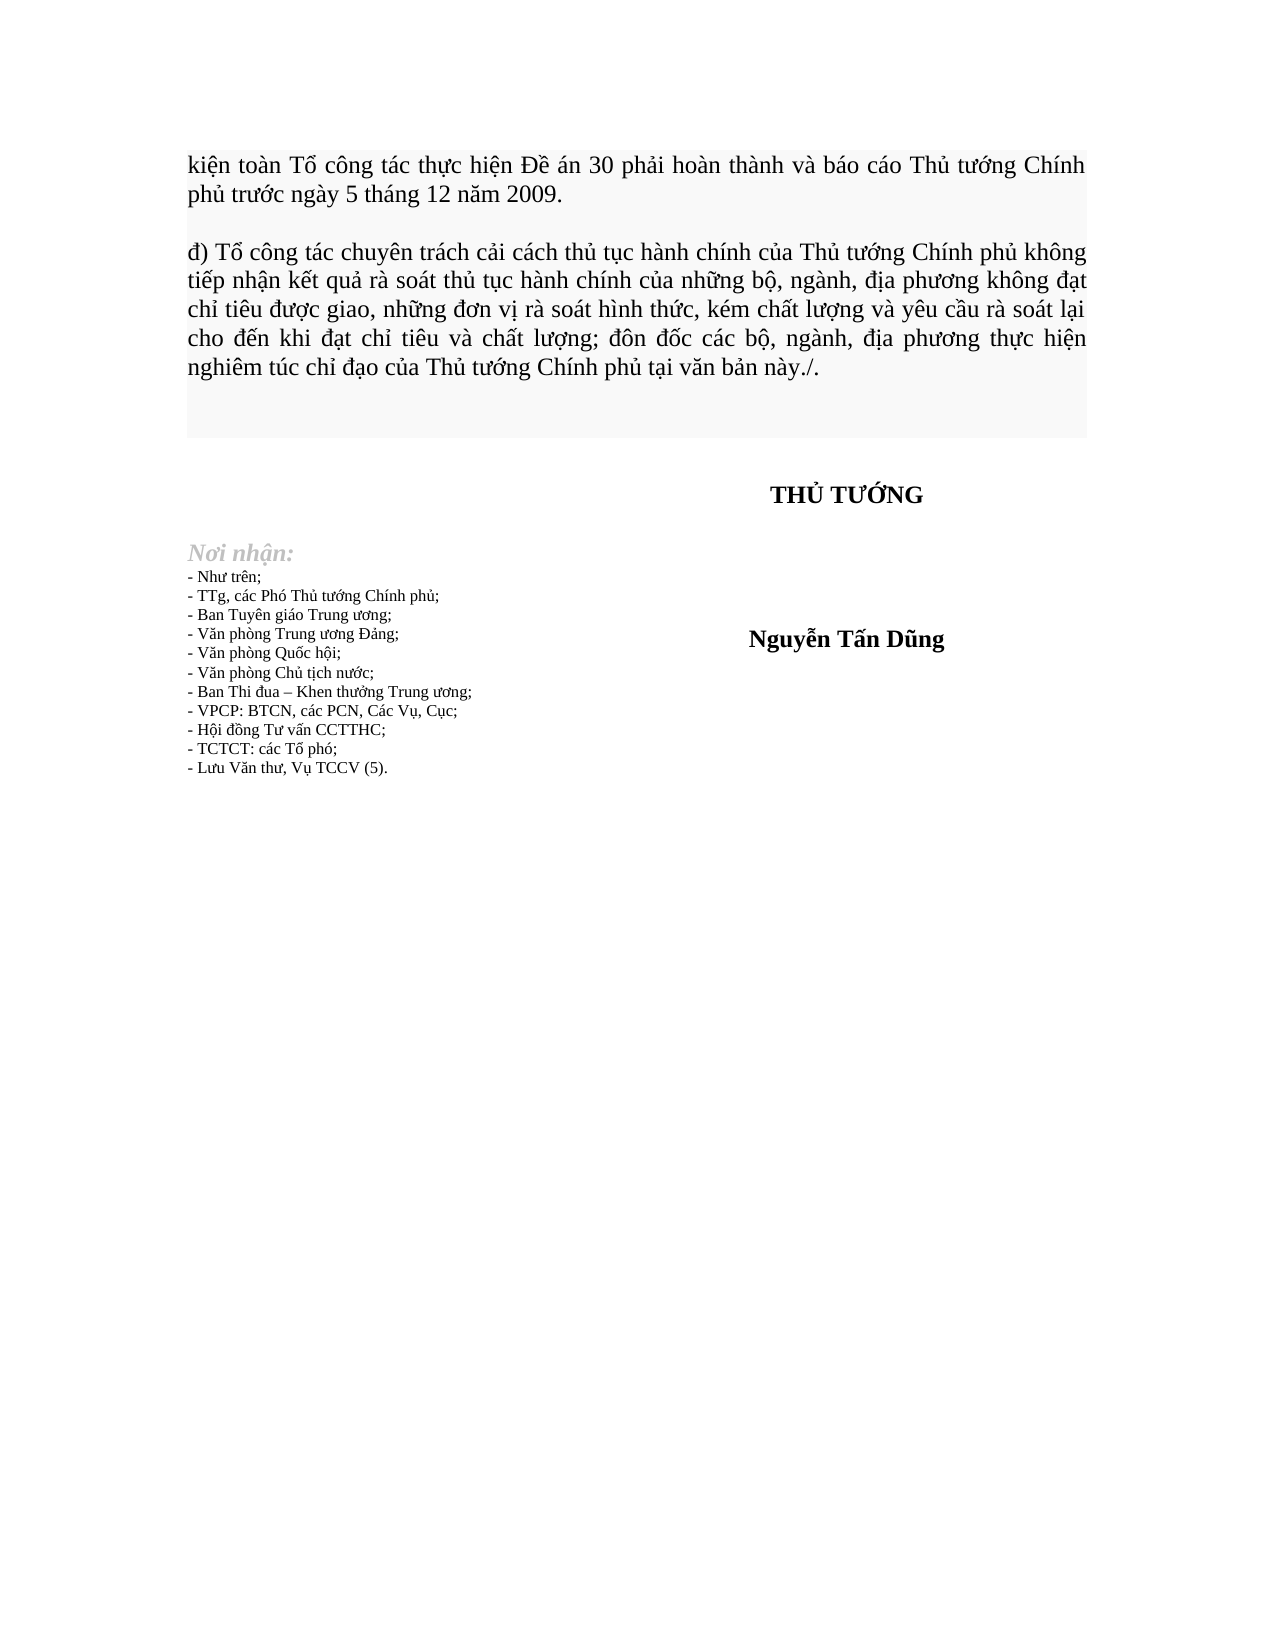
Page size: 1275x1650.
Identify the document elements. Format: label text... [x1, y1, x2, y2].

text kiện toàn Tổ công tác thực hiện Đề án 30 phải hoàn thành và báo cáo Thủ tướng Chính phủ trước ngày 5 tháng 12 năm 2009. [187, 150, 1087, 207]
text đ) Tổ công tác chuyên trách cải cách thủ tục hành chính của Thủ tướng Chính phủ không tiếp nhận kết quả rà soát thủ tục hành chính của những bộ, ngành, địa phương không đạt chỉ tiêu được giao, những đơn vị rà soát hình thức, kém chất lượng và yêu cầu rà soát lại cho đến khi đạt chỉ tiêu và chất lượng; đôn đốc các bộ, ngành, địa phương thực hiện nghiêm túc chỉ đạo của Thủ tướng Chính phủ tại văn bản này./. [187, 237, 1087, 380]
table_header THỦ TƯỚNG Nguyễn Tấn Dũng [611, 468, 1088, 777]
table_header Nơi nhận: - Như trên; - TTg, các Phó Thủ tướng Chính phủ; - Ban Tuyên giáo Trung ương; - Văn phòng Trung ương Đảng; - Văn phòng Quốc hội; - Văn phòng Chủ tịch nước; - Ban Thi đua – Khen thưởng Trung ương; - VPCP: BTCN, các PCN, Các Vụ, Cục; - Hội đồng Tư vấn CCTTHC; - TCTCT: các Tổ phó; - Lưu Văn thư, Vụ TCCV (5). [176, 468, 611, 777]
